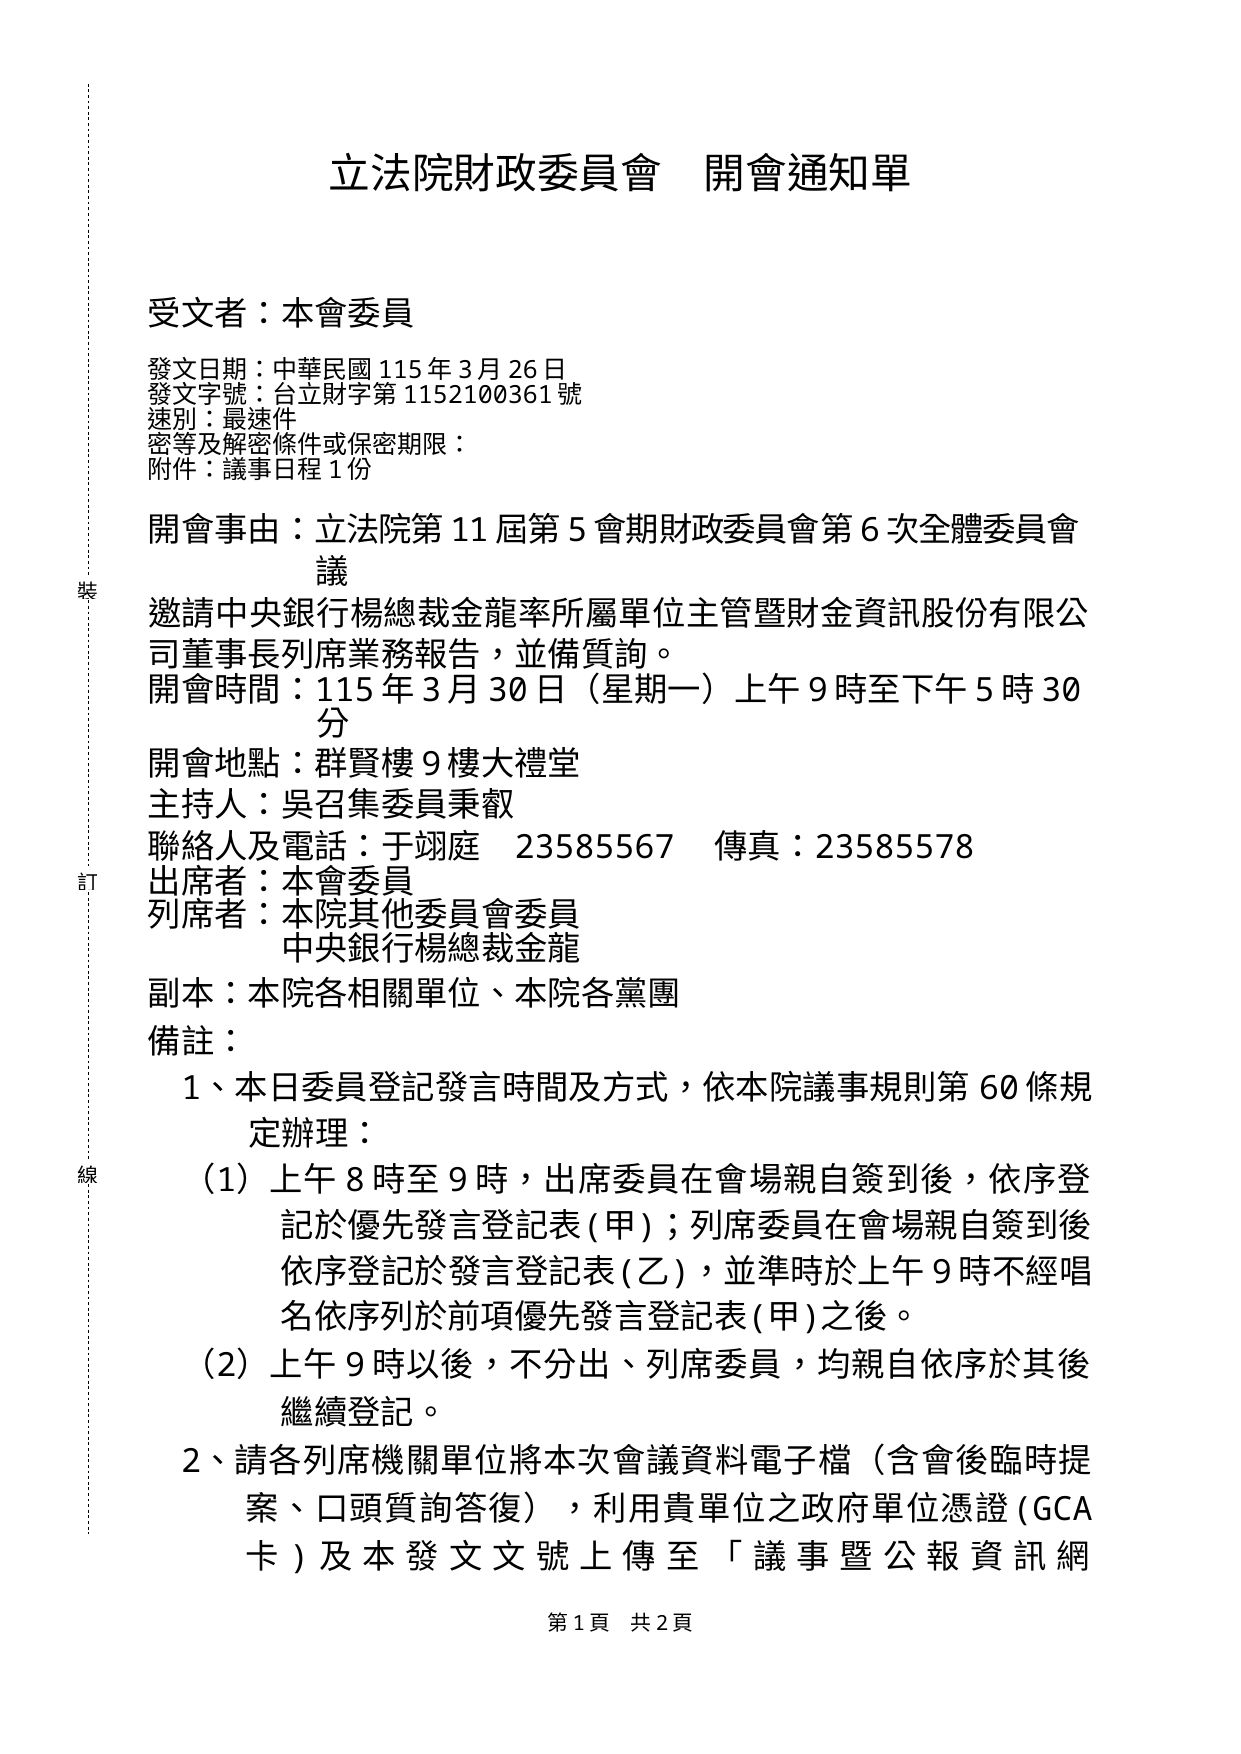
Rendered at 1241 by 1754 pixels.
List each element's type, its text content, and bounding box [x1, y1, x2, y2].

text 開會事由：立法院第11屆第5會期財政委員會第6次全體委員會議 [148, 508, 1092, 592]
text 出席者：本會委員 [148, 867, 1092, 900]
text 開會時間：115年3月30日（星期一）上午9時至下午5時30分 [148, 675, 1092, 742]
text 附件：議事日程1份 [148, 458, 1092, 483]
text 備註： [148, 1015, 1092, 1063]
text 邀請中央銀行楊總裁金龍率所屬單位主管暨財金資訊股份有限公司董事長列席業務報告，並備質詢。 [148, 592, 1092, 675]
list 本日委員登記發言時間及方式，依本院議事規則第60條規定辦理： [181, 1063, 1092, 1155]
text 發文字號：台立財字第1152100361號 [148, 383, 1092, 408]
text 聯絡人及電話：于翊庭 23585567 傳真：23585578 [148, 825, 1092, 867]
text 受文者：本會委員 [148, 296, 1092, 333]
text 密等及解密條件或保密期限： [148, 433, 1092, 458]
text 主持人：吳召集委員秉叡 [148, 783, 1092, 825]
text 列席者：本院其他委員會委員 中央銀行楊總裁金龍 [148, 900, 1092, 967]
list 請各列席機關單位將本次會議資料電子檔（含會後臨時提案、口頭質詢答復），利用貴單位之政府單位憑證(GCA卡)及本發文文號上傳至「議事暨公報資訊網 [181, 1434, 1092, 1578]
title 立法院財政委員會 開會通知單 [133, 158, 1092, 256]
text 速別：最速件 [148, 408, 1092, 433]
text 發文日期：中華民國115年3月26日 [148, 358, 1092, 383]
text 開會地點：群賢樓9樓大禮堂 [148, 742, 1092, 783]
list 上午9時以後，不分出、列席委員，均親自依序於其後繼續登記。 [183, 1338, 1092, 1434]
text 副本：本院各相關單位、本院各黨團 [148, 967, 1092, 1015]
list 上午8時至9時，出席委員在會場親自簽到後，依序登記於優先發言登記表(甲)；列席委員在會場親自簽到後依序登記於發言登記表(乙)，並準時於上午9時不經唱名依序列於前項優先發言登記表(甲)之後。 [183, 1155, 1092, 1338]
